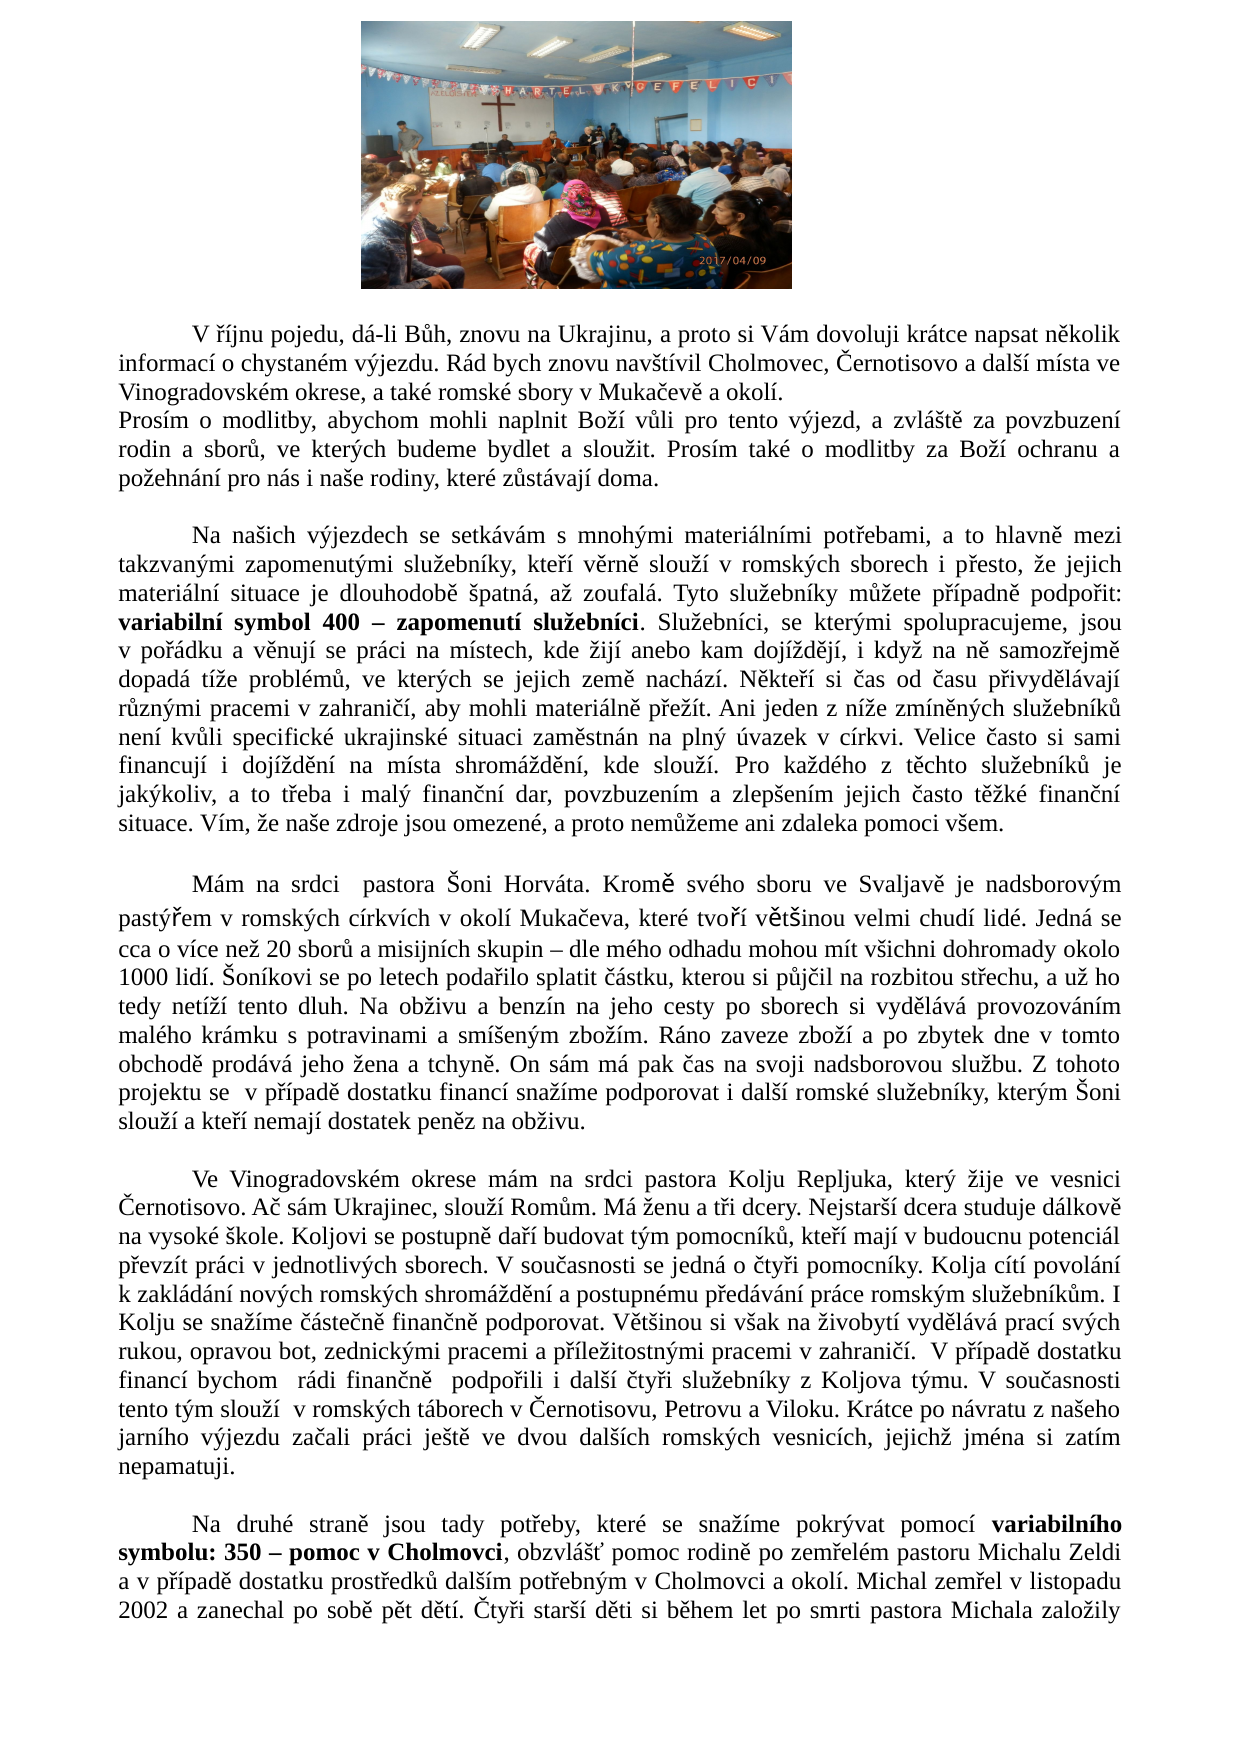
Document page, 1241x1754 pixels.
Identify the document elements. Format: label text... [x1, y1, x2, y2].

picture [361, 21, 792, 289]
text Mám na srdci pastora Šoni Horváta. Kromě svého sboru ve Svaljavě je nadsborovým pastýřem v romských církvích v okolí Mukačeva, které tvoří většinou velmi chudí lidé. Jedná se cca o více než 20 sborů a misijních skupin – dle mého odhadu mohou mít všichni dohromady okolo 1000 lidí. Šoníkovi se po letech podařilo splatit částku, kterou si půjčil na rozbitou střechu, a už ho tedy netíží tento dluh. Na obživu a benzín na jeho cesty po sborech si vydělává provozováním malého krámku s potravinami a smíšeným zbožím. Ráno zaveze zboží a po zbytek dne v tomto obchodě prodává jeho žena a tchyně. On sám má pak čas na svoji nadsborovou službu. Z tohoto projektu se v případě dostatku financí snažíme podporovat i další romské služebníky, kterým Šoni slouží a kteří nemají dostatek peněz na obživu. [118, 866, 1122, 1135]
text Ve Vinogradovském okrese mám na srdci pastora Kolju Repljuka, který žije ve vesnici Černotisovo. Ač sám Ukrajinec, slouží Romům. Má ženu a tři dcery. Nejstarší dcera studuje dálkově na vysoké škole. Koljovi se postupně daří budovat tým pomocníků, kteří mají v budoucnu potenciál převzít práci v jednotlivých sborech. V současnosti se jedná o čtyři pomocníky. Kolja cítí povolání k zakládání nových romských shromáždění a postupnému předávání práce romským služebníkům. I Kolju se snažíme částečně finančně podporovat. Většinou si však na živobytí vydělává prací svých rukou, opravou bot, zednickými pracemi a příležitostnými pracemi v zahraničí. V případě dostatku financí bychom rádi finančně podpořili i další čtyři služebníky z Koljova týmu. V současnosti tento tým slouží v romských táborech v Černotisovu, Petrovu a Viloku. Krátce po návratu z našeho jarního výjezdu začali práci ještě ve dvou dalších romských vesnicích, jejichž jména si zatím nepamatuji. [118, 1164, 1122, 1480]
text Prosím o modlitby, abychom mohli naplnit Boží vůli pro tento výjezd, a zvláště za povzbuzení rodin a sborů, ve kterých budeme bydlet a sloužit. Prosím také o modlitby za Boží ochranu a požehnání pro nás i naše rodiny, které zůstávají doma. [118, 406, 1122, 492]
text Na druhé straně jsou tady potřeby, které se snažíme pokrývat pomocí variabilního symbolu: 350 – pomoc v Cholmovci, obzvlášť pomoc rodině po zemřelém pastoru Michalu Zeldi a v případě dostatku prostředků dalším potřebným v Cholmovci a okolí. Michal zemřel v listopadu 2002 a zanechal po sobě pět dětí. Čtyři starší děti si během let po smrti pastora Michala založily [118, 1509, 1122, 1624]
text Na našich výjezdech se setkávám s mnohými materiálními potřebami, a to hlavně mezi takzvanými zapomenutými služebníky, kteří věrně slouží v romských sborech i přesto, že jejich materiální situace je dlouhodobě špatná, až zoufalá. Tyto služebníky můžete případně podpořit: variabilní symbol 400 – zapomenutí služebníci. Služebníci, se kterými spolupracujeme, jsou v pořádku a věnují se práci na místech, kde žijí anebo kam dojíždějí, i když na ně samozřejmě dopadá tíže problémů, ve kterých se jejich země nachází. Někteří si čas od času přivydělávají různými pracemi v zahraničí, aby mohli materiálně přežít. Ani jeden z níže zmíněných služebníků není kvůli specifické ukrajinské situaci zaměstnán na plný úvazek v církvi. Velice často si sami financují i dojíždění na místa shromáždění, kde slouží. Pro každého z těchto služebníků je jakýkoliv, a to třeba i malý finanční dar, povzbuzením a zlepšením jejich často těžké finanční situace. Vím, že naše zdroje jsou omezené, a proto nemůžeme ani zdaleka pomoci všem. [118, 521, 1122, 837]
text V říjnu pojedu, dá-li Bůh, znovu na Ukrajinu, a proto si Vám dovoluji krátce napsat několik informací o chystaném výjezdu. Rád bych znovu navštívil Cholmovec, Černotisovo a další místa ve Vinogradovském okrese, a také romské sbory v Mukačevě a okolí. [118, 319, 1122, 406]
